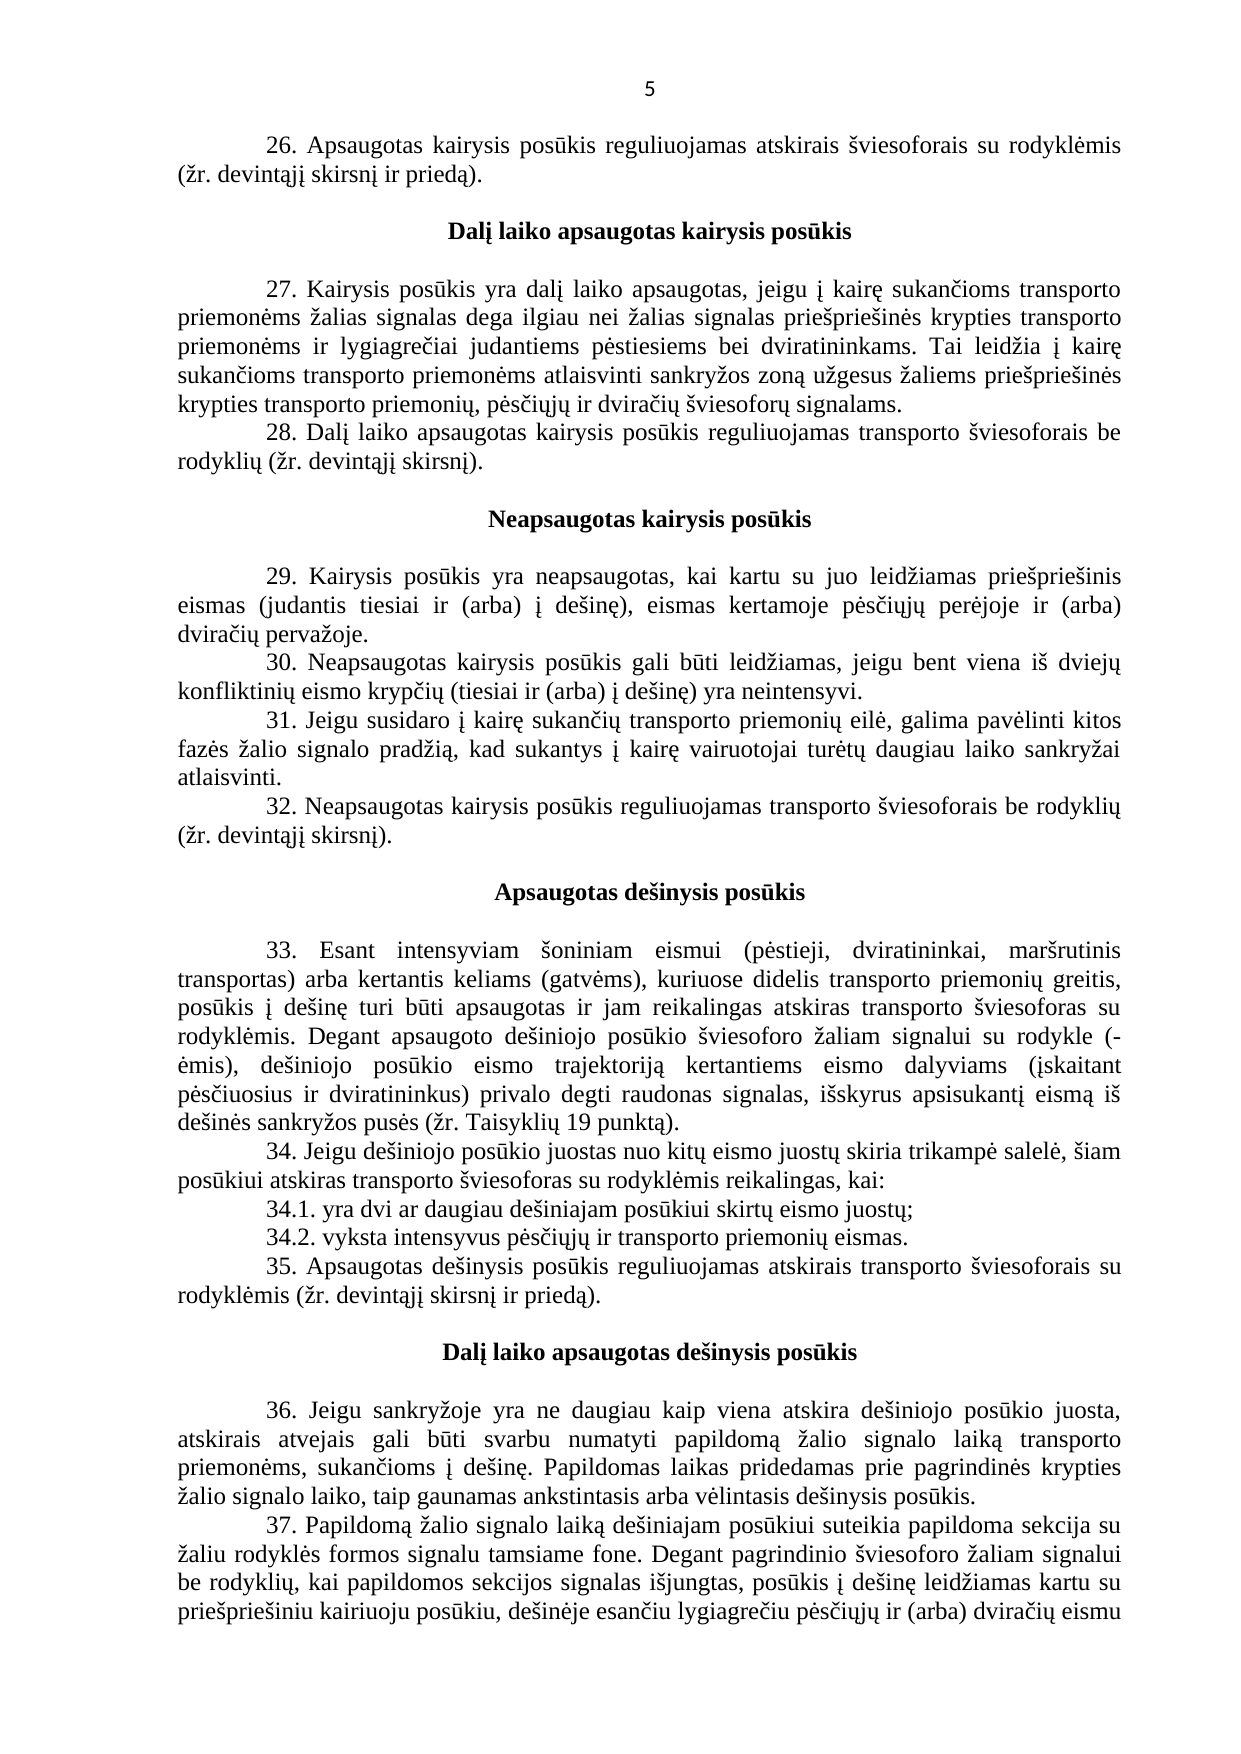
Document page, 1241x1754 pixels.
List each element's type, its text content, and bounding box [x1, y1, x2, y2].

text Dalį laiko apsaugotas dešinysis posūkis [177, 1337, 1122, 1366]
text 30. Neapsaugotas kairysis posūkis gali būti leidžiamas, jeigu bent viena iš dviejų konfliktinių eismo krypčių (tiesiai ir (arba) į dešinę) yra neintensyvi. [177, 647, 1122, 705]
text Neapsaugotas kairysis posūkis [177, 504, 1122, 532]
text 28. Dalį laiko apsaugotas kairysis posūkis reguliuojamas transporto šviesoforais be rodyklių (žr. devintąjį skirsnį). [177, 417, 1122, 475]
text 26. Apsaugotas kairysis posūkis reguliuojamas atskirais šviesoforais su rodyklėmis (žr. devintąjį skirsnį ir priedą). [177, 130, 1122, 187]
text 33. Esant intensyviam šoniniam eismui (pėstieji, dviratininkai, maršrutinis transportas) arba kertantis keliams (gatvėms), kuriuose didelis transporto priemonių greitis, posūkis į dešinę turi būti apsaugotas ir jam reikalingas atskiras transporto šviesoforas su rodyklėmis. Degant apsaugoto dešiniojo posūkio šviesoforo žaliam signalui su rodykle (-ėmis), dešiniojo posūkio eismo trajektoriją kertantiems eismo dalyviams (įskaitant pėsčiuosius ir dviratininkus) privalo degti raudonas signalas, išskyrus apsisukantį eismą iš dešinės sankryžos pusės (žr. Taisyklių 19 punktą). [177, 935, 1122, 1136]
text 34.2. vyksta intensyvus pėsčiųjų ir transporto priemonių eismas. [177, 1222, 1122, 1251]
text 34. Jeigu dešiniojo posūkio juostas nuo kitų eismo juostų skiria trikampė salelė, šiam posūkiui atskiras transporto šviesoforas su rodyklėmis reikalingas, kai: [177, 1136, 1122, 1194]
text 34.1. yra dvi ar daugiau dešiniajam posūkiui skirtų eismo juostų; [177, 1194, 1122, 1222]
text 27. Kairysis posūkis yra dalį laiko apsaugotas, jeigu į kairę sukančioms transporto priemonėms žalias signalas dega ilgiau nei žalias signalas priešpriešinės krypties transporto priemonėms ir lygiagrečiai judantiems pėstiesiems bei dviratininkams. Tai leidžia į kairę sukančioms transporto priemonėms atlaisvinti sankryžos zoną užgesus žaliems priešpriešinės krypties transporto priemonių, pėsčiųjų ir dviračių šviesoforų signalams. [177, 274, 1122, 417]
text 35. Apsaugotas dešinysis posūkis reguliuojamas atskirais transporto šviesoforais su rodyklėmis (žr. devintąjį skirsnį ir priedą). [177, 1251, 1122, 1309]
text 32. Neapsaugotas kairysis posūkis reguliuojamas transporto šviesoforais be rodyklių (žr. devintąjį skirsnį). [177, 791, 1122, 849]
text 36. Jeigu sankryžoje yra ne daugiau kaip viena atskira dešiniojo posūkio juosta, atskirais atvejais gali būti svarbu numatyti papildomą žalio signalo laiką transporto priemonėms, sukančioms į dešinę. Papildomas laikas pridedamas prie pagrindinės krypties žalio signalo laiko, taip gaunamas ankstintasis arba vėlintasis dešinysis posūkis. [177, 1395, 1122, 1510]
text 31. Jeigu susidaro į kairę sukančių transporto priemonių eilė, galima pavėlinti kitos fazės žalio signalo pradžią, kad sukantys į kairę vairuotojai turėtų daugiau laiko sankryžai atlaisvinti. [177, 705, 1122, 791]
text 29. Kairysis posūkis yra neapsaugotas, kai kartu su juo leidžiamas priešpriešinis eismas (judantis tiesiai ir (arba) į dešinę), eismas kertamoje pėsčiųjų perėjoje ir (arba) dviračių pervažoje. [177, 561, 1122, 647]
text 37. Papildomą žalio signalo laiką dešiniajam posūkiui suteikia papildoma sekcija su žaliu rodyklės formos signalu tamsiame fone. Degant pagrindinio šviesoforo žaliam signalui be rodyklių, kai papildomos sekcijos signalas išjungtas, posūkis į dešinę leidžiamas kartu su priešpriešiniu kairiuoju posūkiu, dešinėje esančiu lygiagrečiu pėsčiųjų ir (arba) dviračių eismu [177, 1510, 1122, 1625]
text Apsaugotas dešinysis posūkis [177, 877, 1122, 906]
text Dalį laiko apsaugotas kairysis posūkis [177, 216, 1122, 245]
